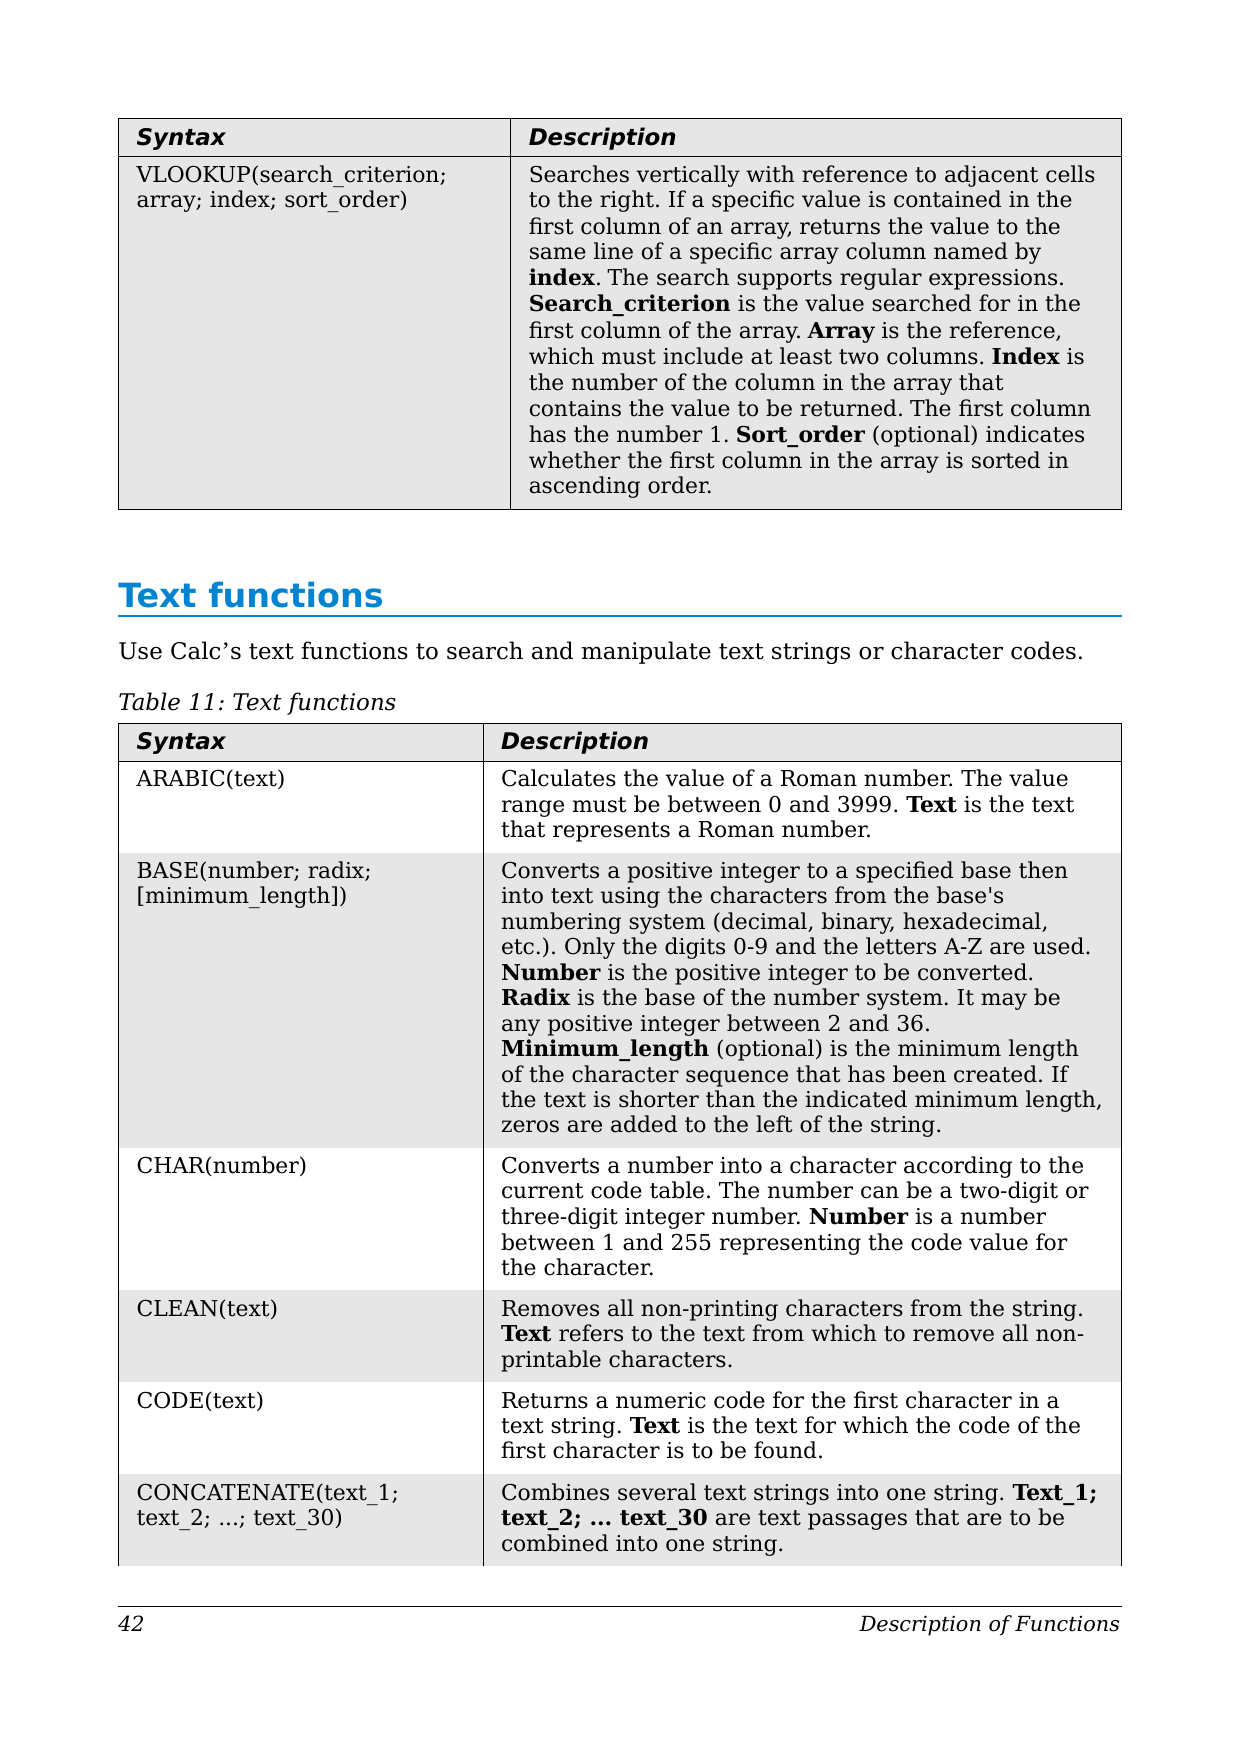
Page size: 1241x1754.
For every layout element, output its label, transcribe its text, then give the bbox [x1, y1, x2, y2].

table_header Syntax [119, 119, 510, 156]
table_cell Calculates the value of a Roman number. The value range must be between 0 and 3999. Text is the text that represents a Roman number. [484, 762, 1121, 853]
table_cell Combines several text strings into one string. Text_1; text_2; ... text_30 are text passages that are to be combined into one string. [484, 1474, 1121, 1566]
table_cell BASE(number; radix; [minimum_length]) [119, 853, 483, 1148]
table_cell CHAR(number) [119, 1148, 483, 1290]
table_header Description [484, 724, 1121, 761]
text Use Calc’s text functions to search and manipulate text strings or character codes. [118, 636, 1122, 664]
table_cell CLEAN(text) [119, 1290, 483, 1382]
subtitle Text functions [118, 576, 1122, 615]
table_cell CODE(text) [119, 1382, 483, 1474]
table_header Description [511, 119, 1121, 156]
table_cell CONCATENATE(text_1; text_2; ...; text_30) [119, 1474, 483, 1566]
table_cell Searches vertically with reference to adjacent cells to the right. If a specific value is contained in the first column of an array, returns the value to the same line of a specific array column named by index. The search supports regular expressions. Search_criterion is the value searched for in the first column of the array. Array is the reference, which must include at least two columns. Index is the number of the column in the array that contains the value to be returned. The first column has the number 1. Sort_order (optional) indicates whether the first column in the array is sorted in ascending order. [511, 157, 1121, 509]
text Table 11: Text functions [118, 689, 1122, 716]
table_cell Converts a number into a character according to the current code table. The number can be a two-digit or three-digit integer number. Number is a number between 1 and 255 representing the code value for the character. [484, 1148, 1121, 1290]
table_cell Returns a numeric code for the first character in a text string. Text is the text for which the code of the first character is to be found. [484, 1382, 1121, 1474]
table_cell VLOOKUP(search_criterion; array; index; sort_order) [119, 157, 510, 509]
table_header Syntax [119, 724, 483, 761]
table_cell Converts a positive integer to a specified base then into text using the characters from the base's numbering system (decimal, binary, hexadecimal, etc.). Only the digits 0-9 and the letters A-Z are used. Number is the positive integer to be converted. Radix is the base of the number system. It may be any positive integer between 2 and 36. Minimum_length (optional) is the minimum length of the character sequence that has been created. If the text is shorter than the indicated minimum length, zeros are added to the left of the string. [484, 853, 1121, 1148]
table_cell ARABIC(text) [119, 762, 483, 853]
table_cell Removes all non-printing characters from the string. Text refers to the text from which to remove all non-printable characters. [484, 1290, 1121, 1382]
